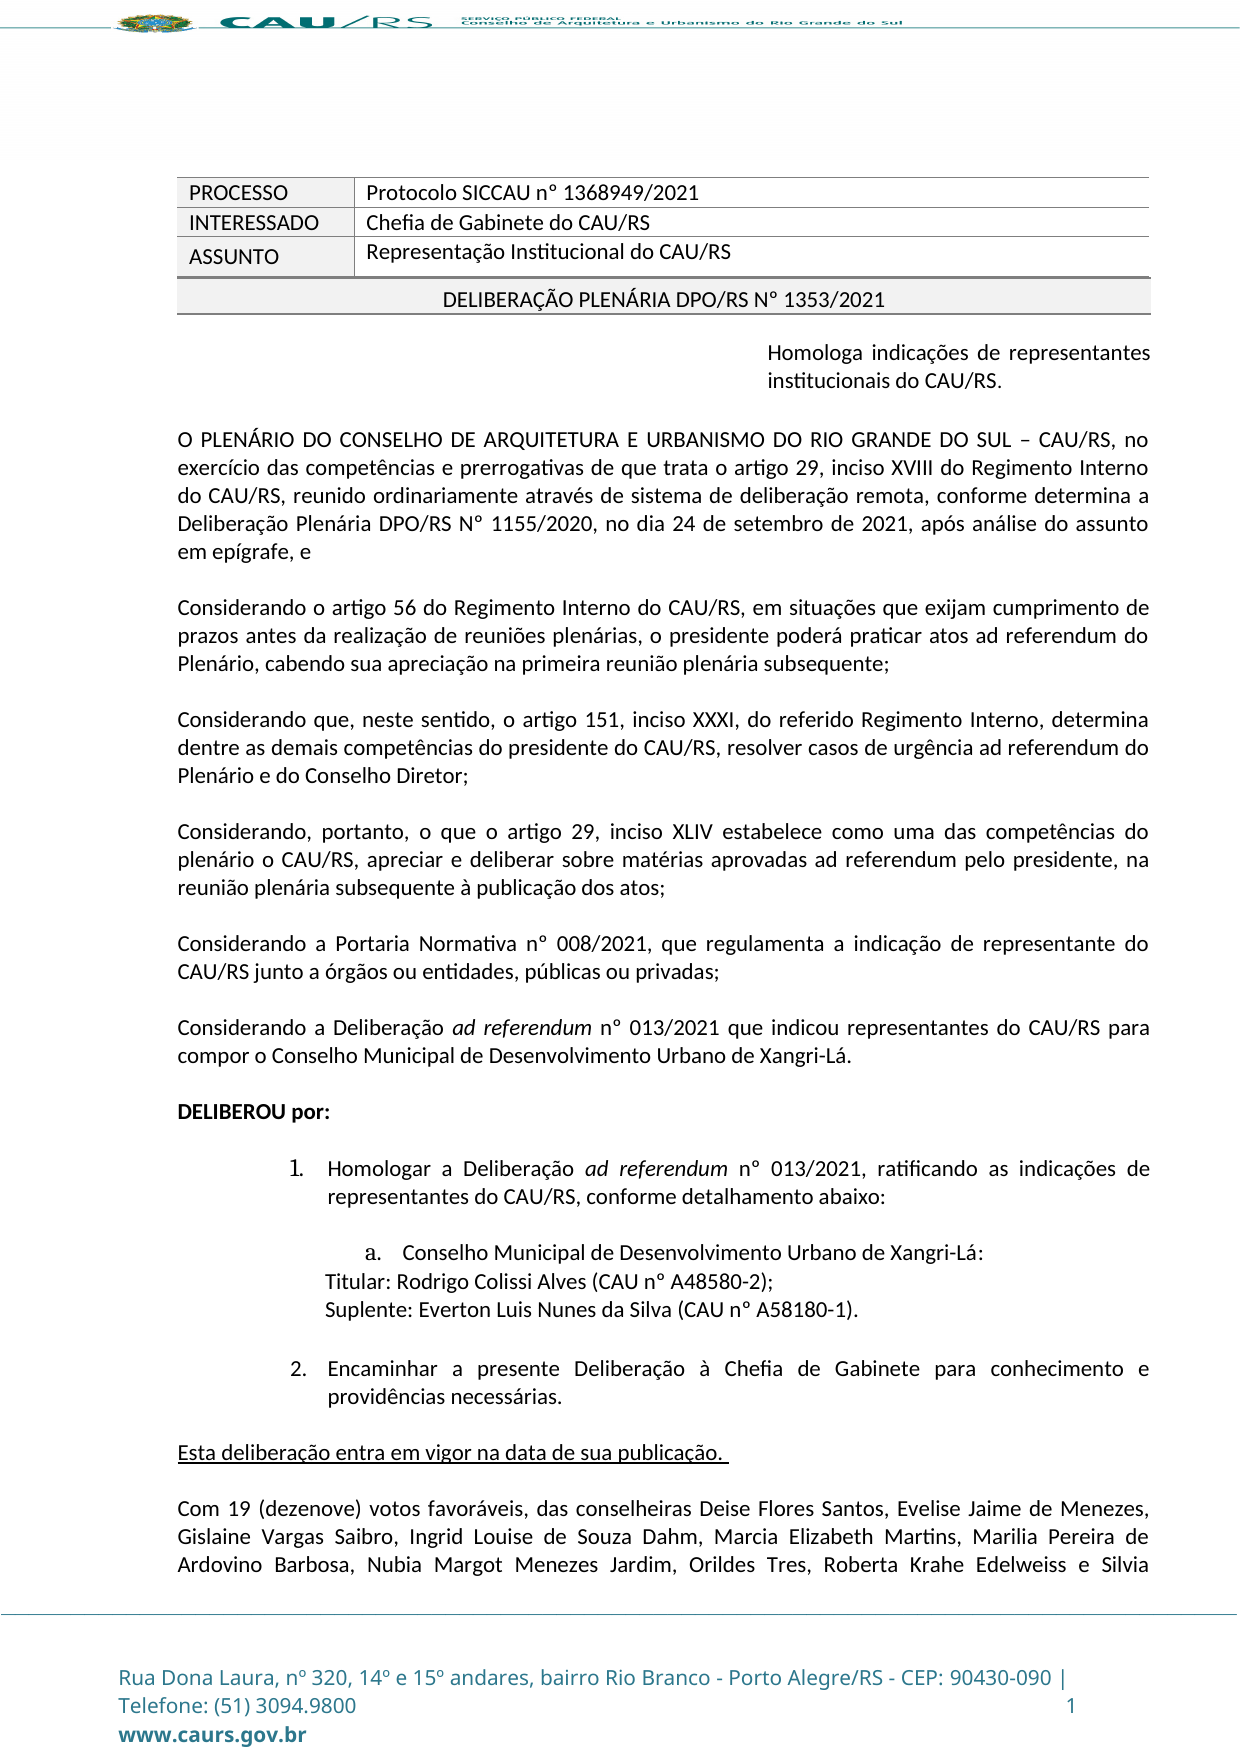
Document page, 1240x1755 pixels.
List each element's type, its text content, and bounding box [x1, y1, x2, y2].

text Homologa indicações de representantes institucionais do CAU/RS. [767, 338, 1151, 394]
text DELIBEROU por: [177, 1097, 1151, 1125]
text Suplente: Everton Luis Nunes da Silva (CAU nº A58180-1). [288, 1295, 1151, 1323]
list Esta deliberação entra em vigor na data de sua publicação. [177, 1438, 1151, 1466]
text Considerando, portanto, o que o artigo 29, inciso XLIV estabelece como uma das competências do plenário o CAU/RS, apreciar e deliberar sobre matérias aprovadas ad referendum pelo presidente, na reunião plenária subsequente à publicação dos atos; [177, 817, 1151, 901]
table_cell Chefia de Gabinete do CAU/RS [355, 208, 1149, 236]
table_cell Representação Institucional do CAU/RS [355, 237, 1149, 276]
list Encaminhar a presente Deliberação à Chefia de Gabinete para conhecimento e providências necessárias. [290, 1354, 1151, 1410]
text Considerando que, neste sentido, o artigo 151, inciso XXXI, do referido Regimento Interno, determina dentre as demais competências do presidente do CAU/RS, resolver casos de urgência ad referendum do Plenário e do Conselho Diretor; [177, 705, 1151, 789]
table_cell INTERESSADO [177, 208, 354, 236]
table_cell ASSUNTO [177, 237, 354, 276]
table_header Protocolo SICCAU nº 1368949/2021 [355, 178, 1149, 207]
list Homologar a Deliberação ad referendum nº 013/2021, ratificando as indicações de representantes do CAU/RS, conforme detalhamento abaixo: [290, 1153, 1151, 1210]
text Titular: Rodrigo Colissi Alves (CAU nº A48580-2); [288, 1267, 1151, 1295]
table_header PROCESSO [177, 178, 354, 207]
list Conselho Municipal de Desenvolvimento Urbano de Xangri-Lá: [365, 1238, 1151, 1267]
text Com 19 (dezenove) votos favoráveis, das conselheiras Deise Flores Santos, Evelise Jaime de Menezes, Gislaine Vargas Saibro, Ingrid Louise de Souza Dahm, Marcia Elizabeth Martins, Marilia Pereira de Ardovino Barbosa, Nubia Margot Menezes Jardim, Orildes Tres, Roberta Krahe Edelweiss e Silvia [177, 1494, 1151, 1578]
text Considerando o artigo 56 do Regimento Interno do CAU/RS, em situações que exijam cumprimento de prazos antes da realização de reuniões plenárias, o presidente poderá praticar atos ad referendum do Plenário, cabendo sua apreciação na primeira reunião plenária subsequente; [177, 593, 1151, 677]
text O PLENÁRIO DO CONSELHO DE ARQUITETURA E URBANISMO DO RIO GRANDE DO SUL – CAU/RS, no exercício das competências e prerrogativas de que trata o artigo 29, inciso XVIII do Regimento Interno do CAU/RS, reunido ordinariamente através de sistema de deliberação remota, conforme determina a Deliberação Plenária DPO/RS Nº 1155/2020, no dia 24 de setembro de 2021, após análise do assunto em epígrafe, e [177, 425, 1151, 565]
text Considerando a Deliberação ad referendum nº 013/2021 que indicou representantes do CAU/RS para compor o Conselho Municipal de Desenvolvimento Urbano de Xangri-Lá. [177, 1013, 1151, 1069]
text DELIBERAÇÃO PLENÁRIA DPO/RS Nº 1353/2021 [177, 279, 1151, 313]
text Considerando a Portaria Normativa nº 008/2021, que regulamenta a indicação de representante do CAU/RS junto a órgãos ou entidades, públicas ou privadas; [177, 929, 1151, 985]
